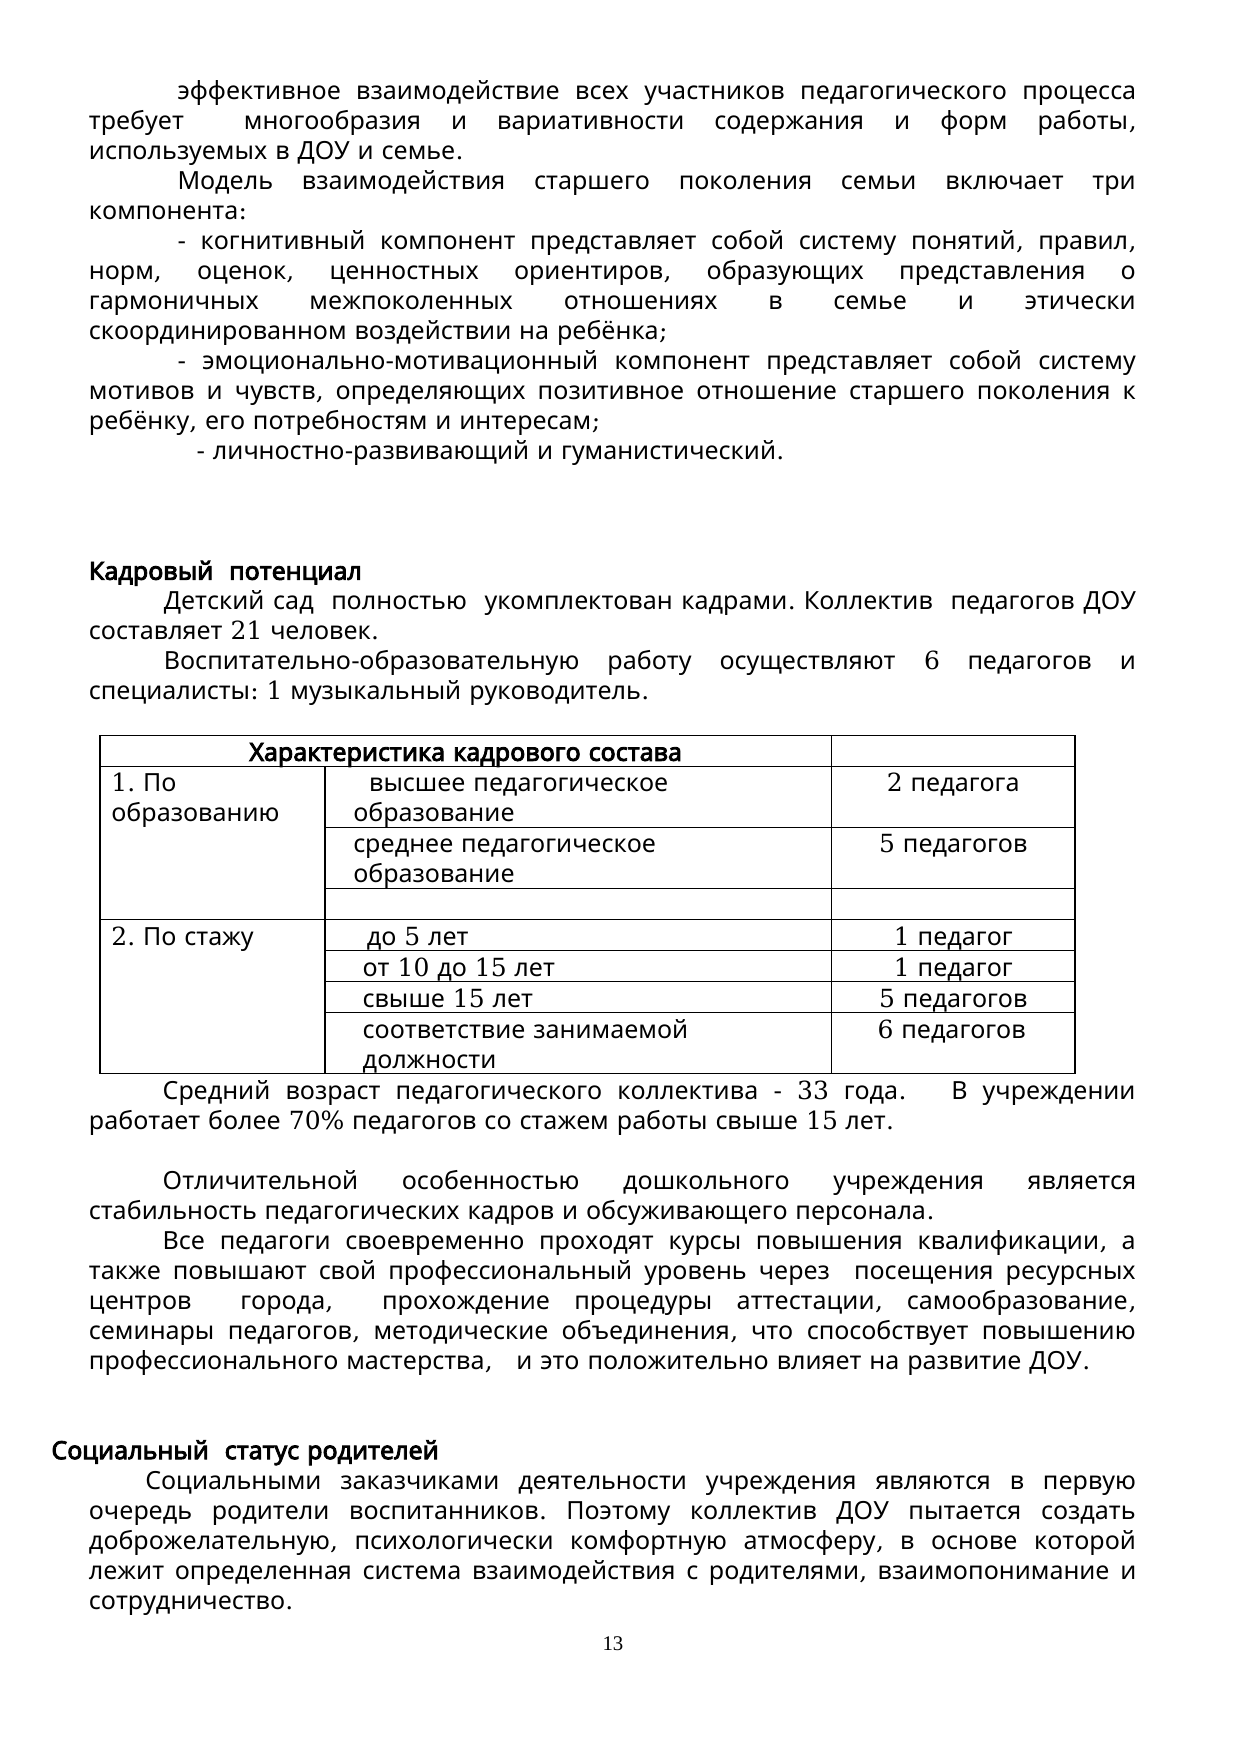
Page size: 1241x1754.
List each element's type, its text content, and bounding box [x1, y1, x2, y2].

table_cell до 5 лет [326, 920, 831, 950]
table_cell [326, 889, 831, 919]
table_cell соответствие занимаемой должности [326, 1013, 831, 1073]
table_cell [832, 889, 1074, 919]
text Все педагоги своевременно проходят курсы повышения квалификации, а также повышают свой профессиональный уровень через посещения ресурсных центров города, прохождение процедуры аттестации, самообразование, семинары педагогов, методические объединения, что способствует повышению профессионального мастерства, и это положительно влияет на развитие ДОУ. [89, 1224, 1137, 1374]
text эффективное взаимодействие всех участников педагогического процесса требует многообразия и вариативности содержания и форм работы, используемых в ДОУ и семье. [89, 75, 1137, 165]
text Воспитательно-образовательную работу осуществляют 6 педагогов и специалисты: 1 музыкальный руководитель. [89, 645, 1137, 705]
table_cell 5 педагогов [832, 828, 1074, 888]
table_cell 2 педагога [832, 767, 1074, 827]
table_header [832, 736, 1074, 766]
text - когнитивный компонент представляет собой систему понятий, правил, норм, оценок, ценностных ориентиров, образующих представления о гармоничных межпоколенных отношениях в семье и этически скоординированном воздействии на ребёнка; [89, 225, 1137, 345]
text Кадровый потенциал [89, 555, 1137, 585]
table_cell 1 педагог [832, 951, 1074, 981]
table_cell 1 педагог [832, 920, 1074, 950]
text Детский сад полностью укомплектован кадрами. Коллектив педагогов ДОУ составляет 21 человек. [89, 585, 1137, 645]
text Средний возраст педагогического коллектива - 33 года. В учреждении работает более 70% педагогов со стажем работы свыше 15 лет. [89, 1074, 1137, 1134]
table_cell 6 педагогов [832, 1013, 1074, 1073]
table_cell 5 педагогов [832, 982, 1074, 1012]
table_header Характеристика кадрового состава [101, 736, 831, 766]
text - личностно-развивающий и гуманистический. [89, 435, 1137, 465]
text Социальный статус родителей [51, 1434, 1137, 1464]
table_cell высшее педагогическое образование [326, 767, 831, 827]
text - эмоционально-мотивационный компонент представляет собой систему мотивов и чувств, определяющих позитивное отношение старшего поколения к ребёнку, его потребностям и интересам; [89, 345, 1137, 435]
table_cell 1. По образованию [101, 767, 324, 919]
text Социальными заказчиками деятельности учреждения являются в первую очередь родители воспитанников. Поэтому коллектив ДОУ пытается создать доброжелательную, психологически комфортную атмосферу, в основе которой лежит определенная система взаимодействия с родителями, взаимопонимание и сотрудничество. [89, 1464, 1137, 1614]
table_cell 2. По стажу [101, 920, 324, 1073]
text Отличительной особенностью дошкольного учреждения является стабильность педагогических кадров и обсуживающего персонала. [89, 1164, 1137, 1224]
text Модель взаимодействия старшего поколения семьи включает три компонента: [89, 165, 1137, 225]
table_cell от 10 до 15 лет [326, 951, 831, 981]
table_cell среднее педагогическое образование [326, 828, 831, 888]
table_cell свыше 15 лет [326, 982, 831, 1012]
